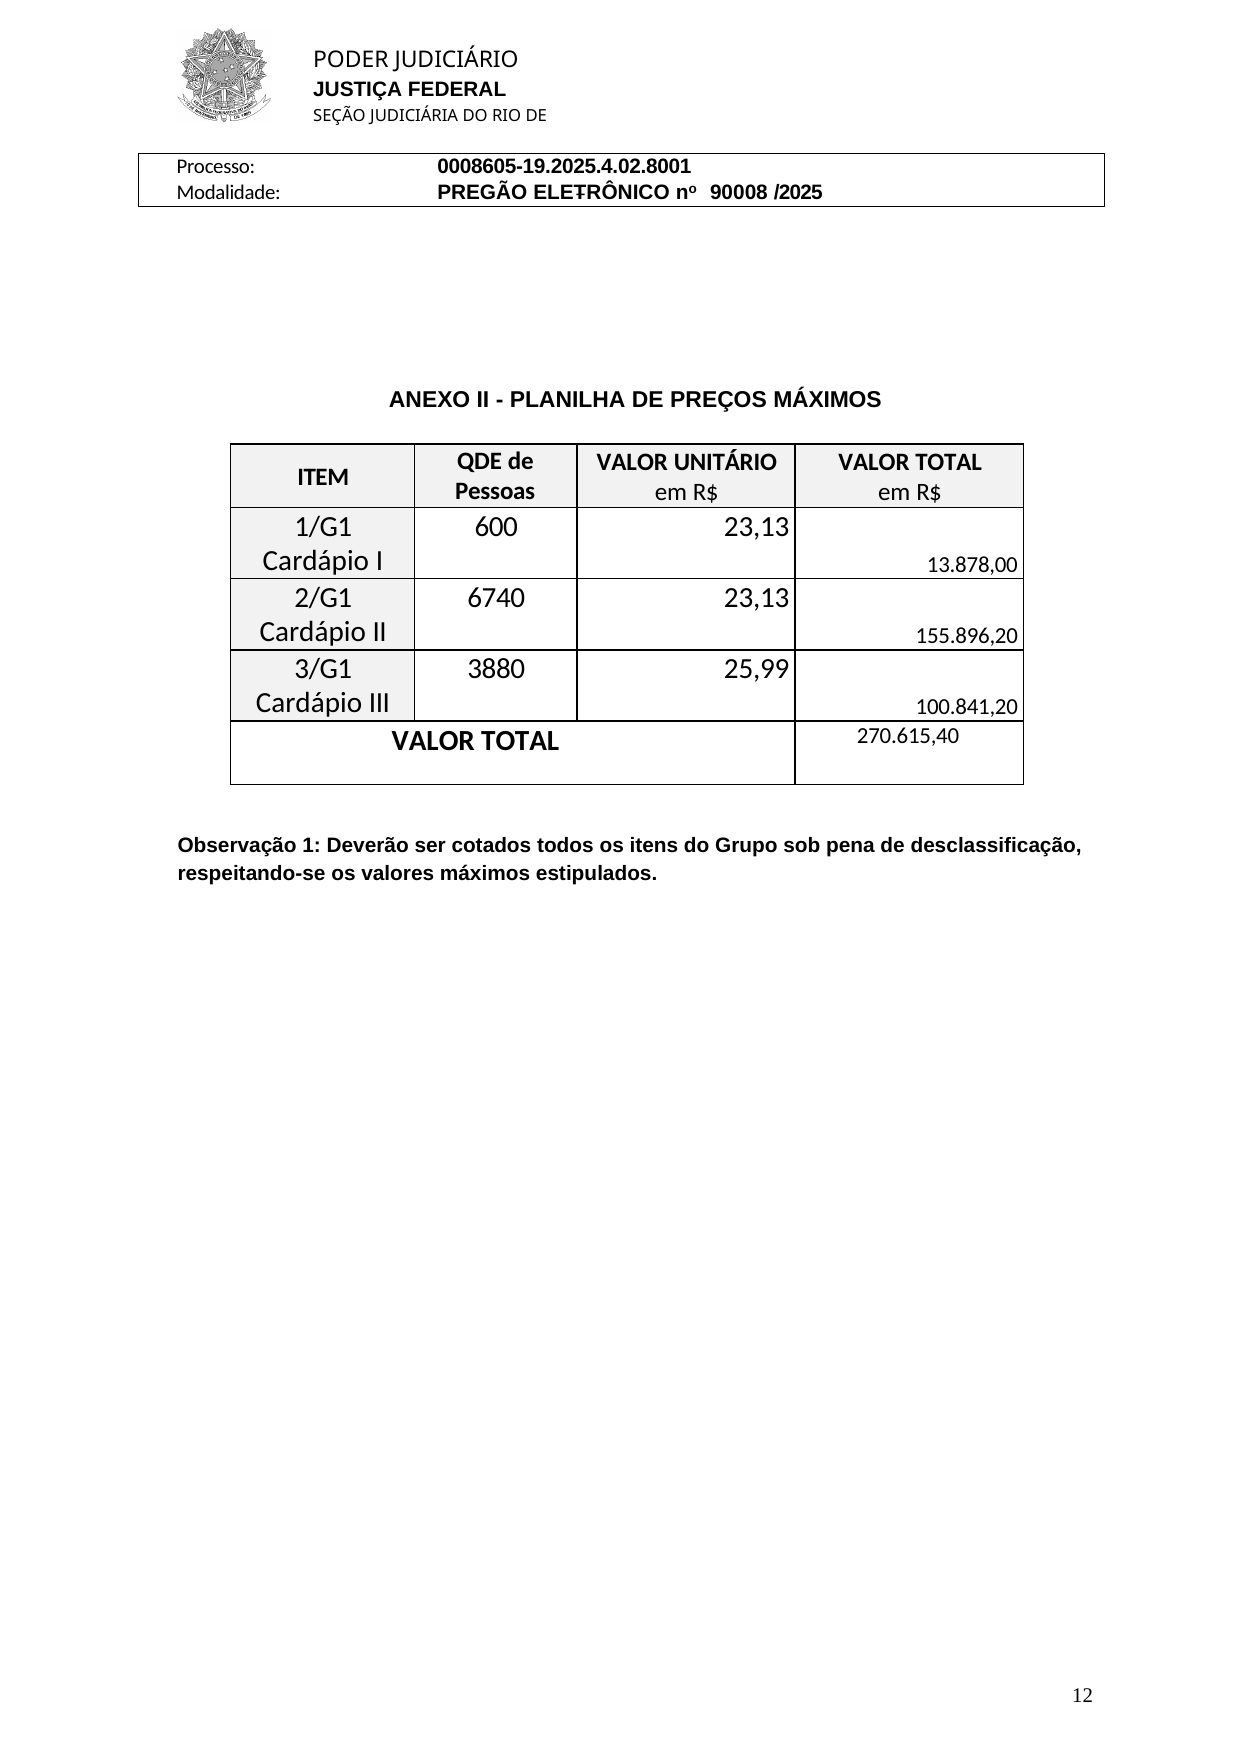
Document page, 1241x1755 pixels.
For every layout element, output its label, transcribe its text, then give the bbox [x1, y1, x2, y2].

table_header VALOR TOTAL em R$ [796, 445, 1023, 507]
subtitle ANEXO II - PLANILHA DE PREÇOS MÁXIMOS [133, 386, 1137, 412]
table_cell 600 [415, 508, 576, 578]
table_cell 270.615,40 [796, 722, 1023, 784]
table_cell 2/G1 Cardápio II [231, 579, 414, 649]
table_cell 25,99 [578, 651, 794, 720]
text Observação 1: Deverão ser cotados todos os itens do Grupo sob pena de desclassificação, respeitando-se os valores máximos estipulados. [177, 833, 1093, 884]
table_header VALOR UNITÁRIO em R$ [578, 445, 794, 507]
table_cell 3880 [415, 651, 576, 720]
table_cell 1/G1 Cardápio I [231, 508, 414, 578]
table_header ITEM [231, 445, 414, 507]
table_header QDE de Pessoas [415, 445, 576, 507]
table_cell VALOR TOTAL [231, 722, 794, 784]
table_cell 23,13 [578, 579, 794, 649]
text PODER JUDICIÁRIO JUSTIÇA FEDERAL SEÇÃO JUDICIÁRIA DO RIO DE [313, 43, 562, 126]
table_cell 6740 [415, 579, 576, 649]
table_cell 100.841,20 [796, 651, 1023, 720]
table_cell 155.896,20 [796, 579, 1023, 649]
table_cell 3/G1 Cardápio III [231, 651, 414, 720]
table_cell 13.878,00 [796, 508, 1023, 578]
table_cell 23,13 [578, 508, 794, 578]
